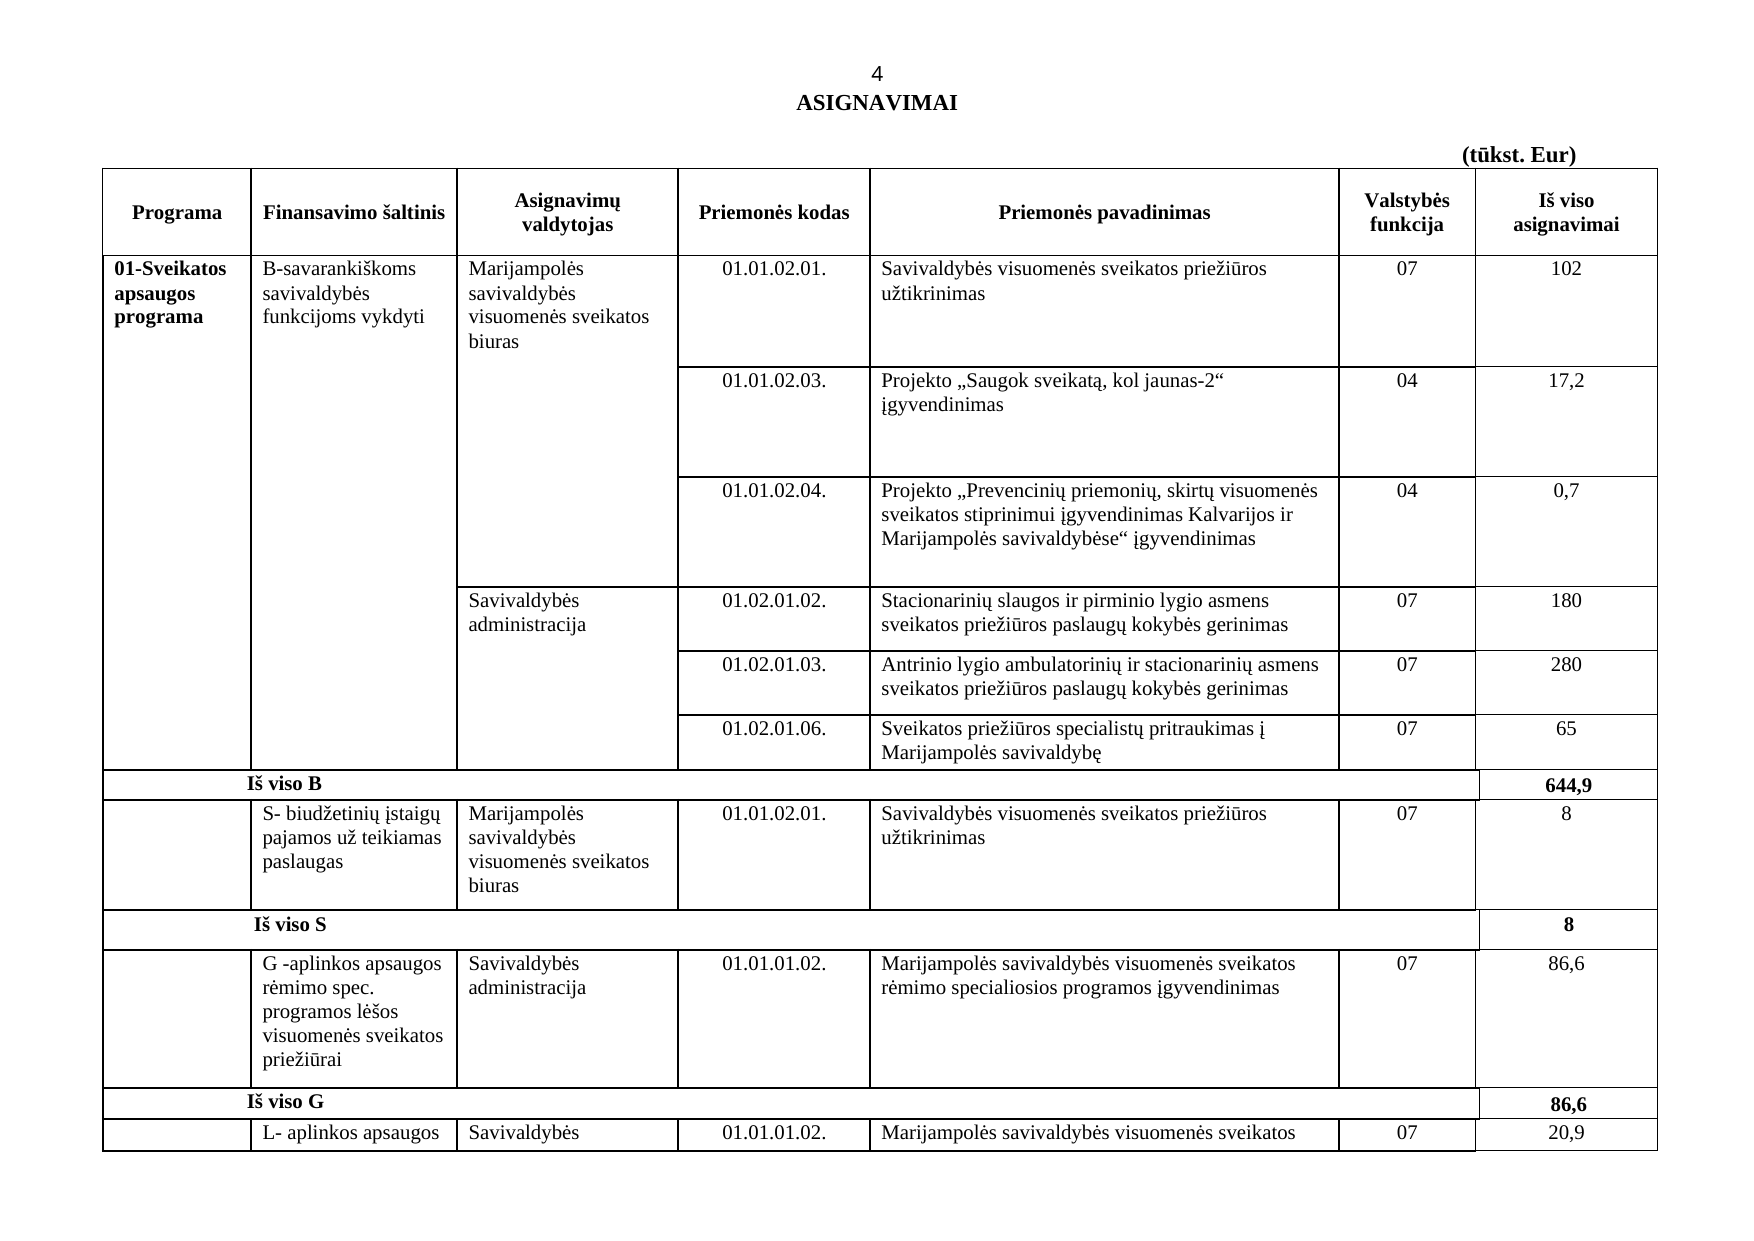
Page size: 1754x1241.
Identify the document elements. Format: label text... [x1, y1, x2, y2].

table_cell 07 [1340, 652, 1475, 714]
table_cell Sveikatos priežiūros specialistų pritraukimas į Marijampolės savivaldybę [871, 716, 1338, 769]
table_cell 102 [1476, 256, 1657, 366]
table_cell [104, 650, 250, 714]
table_cell 01.01.02.01. [679, 801, 869, 909]
table_header Valstybės funkcija [1340, 169, 1475, 255]
table_cell 07 [1340, 588, 1475, 650]
table_cell 644,9 [1480, 770, 1657, 799]
table_cell [252, 714, 456, 769]
table_header Priemonės kodas [679, 169, 869, 255]
table_cell Savivaldybės administracija [458, 951, 677, 1087]
table_cell Projekto „Prevencinių priemonių, skirtų visuomenės sveikatos stiprinimui įgyvendinimas Kalvarijos ir Marijampolės savivaldybėse“ įgyvendinimas [871, 478, 1338, 586]
table_cell 86,6 [1480, 1088, 1657, 1118]
table_cell Savivaldybės [458, 1120, 677, 1149]
table_cell Projekto „Saugok sveikatą, kol jaunas-2“ įgyvendinimas [871, 368, 1338, 476]
table_cell Savivaldybės visuomenės sveikatos priežiūros užtikrinimas [871, 801, 1338, 909]
table_cell 01.01.02.04. [679, 478, 869, 586]
table_cell Savivaldybės visuomenės sveikatos priežiūros užtikrinimas [871, 256, 1338, 366]
table_cell [104, 586, 250, 650]
table_cell 8 [1480, 910, 1657, 949]
table_cell 07 [1340, 1120, 1475, 1149]
table_cell S- biudžetinių įstaigų pajamos už teikiamas paslaugas [252, 801, 456, 909]
table_cell 01.02.01.03. [679, 652, 869, 714]
table_cell Savivaldybės administracija [458, 588, 677, 650]
text (tūkst. Eur) [1462, 141, 1636, 168]
table_cell [458, 714, 677, 769]
table_cell [458, 650, 677, 714]
table_cell 07 [1340, 256, 1475, 366]
table_cell [104, 476, 250, 586]
table_cell 0,7 [1476, 477, 1657, 586]
table_cell G -aplinkos apsaugos rėmimo spec. programos lėšos visuomenės sveikatos priežiūrai [252, 951, 456, 1087]
table_cell 17,2 [1476, 367, 1657, 476]
table_cell 07 [1340, 951, 1475, 1087]
table_cell Marijampolės savivaldybės visuomenės sveikatos biuras [458, 801, 677, 909]
table_cell Marijampolės savivaldybės visuomenės sveikatos [871, 1120, 1338, 1149]
table_cell 280 [1476, 651, 1657, 714]
table_cell 01.01.01.02. [679, 1120, 869, 1149]
table_cell 8 [1476, 800, 1657, 909]
table_cell 01.02.01.06. [679, 716, 869, 769]
table_cell Antrinio lygio ambulatorinių ir stacionarinių asmens sveikatos priežiūros paslaugų kokybės gerinimas [871, 652, 1338, 714]
table_cell [104, 951, 250, 1087]
table_cell 01.01.01.02. [679, 951, 869, 1087]
table_cell L- aplinkos apsaugos [252, 1120, 456, 1149]
table_cell B-savarankiškoms savivaldybės funkcijoms vykdyti [252, 256, 456, 650]
table_cell 01.01.02.03. [679, 368, 869, 476]
table_header Asignavimų valdytojas [458, 169, 677, 255]
table_cell Marijampolės savivaldybės visuomenės sveikatos rėmimo specialiosios programos įgyvendinimas [871, 951, 1338, 1087]
table_cell Stacionarinių slaugos ir pirminio lygio asmens sveikatos priežiūros paslaugų kokybės gerinimas [871, 588, 1338, 650]
table_cell 04 [1340, 478, 1475, 586]
table_header Finansavimo šaltinis [252, 169, 456, 255]
table_cell [104, 366, 250, 476]
table_cell [252, 650, 456, 714]
text ASIGNAVIMAI [118, 89, 1636, 115]
table_cell 01.02.01.02. [679, 588, 869, 650]
table_cell 180 [1476, 587, 1657, 650]
table_cell 07 [1340, 716, 1475, 769]
table_cell [104, 801, 250, 909]
table_header Programa [103, 169, 250, 255]
table_cell 86,6 [1476, 950, 1657, 1087]
table_cell Iš viso G [104, 1089, 1479, 1118]
table_cell 01.01.02.01. [679, 256, 869, 366]
table_header Iš viso asignavimai [1476, 169, 1657, 255]
table_cell 65 [1476, 715, 1657, 769]
table_cell [104, 714, 250, 769]
table_cell Iš viso S [104, 910, 1479, 949]
table_cell 04 [1340, 368, 1475, 476]
table_cell 07 [1340, 801, 1475, 909]
table_cell Iš viso B [104, 771, 1479, 799]
table_header Priemonės pavadinimas [871, 169, 1338, 255]
table_cell [104, 1120, 250, 1149]
table_cell 20,9 [1476, 1119, 1657, 1149]
table_cell 01-Sveikatos apsaugos programa [104, 256, 250, 366]
table_cell Marijampolės savivaldybės visuomenės sveikatos biuras [458, 256, 677, 586]
